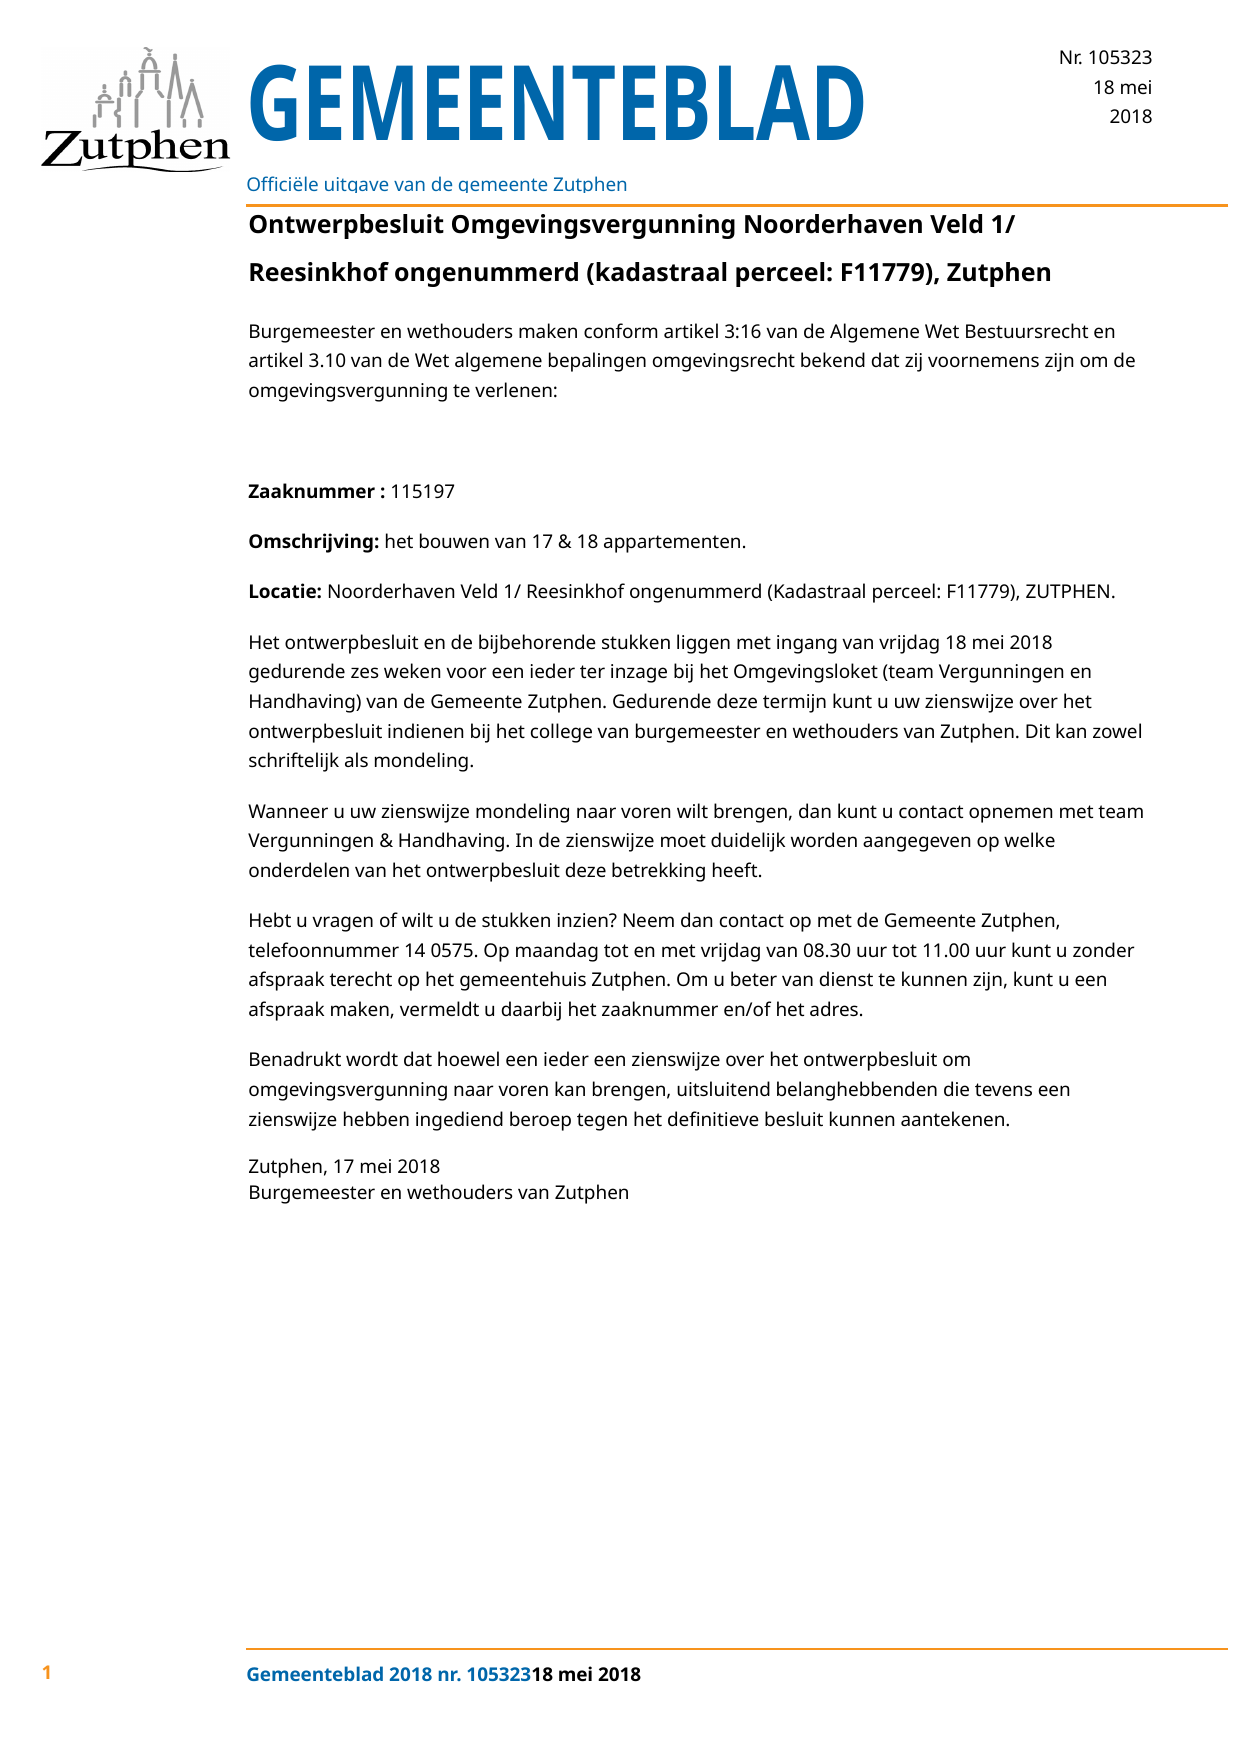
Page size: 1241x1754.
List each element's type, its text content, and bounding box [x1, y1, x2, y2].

text Locatie: Noorderhaven Veld 1/ Reesinkhof ongenummerd (Kadastraal perceel: F11779), ZUTPHEN. [248, 579, 1152, 604]
picture [41, 47, 231, 172]
text Benadrukt wordt dat hoewel een ieder een zienswijze over het ontwerpbesluit om omgevingsvergunning naar voren kan brengen, uitsluitend belanghebbenden die tevens een zienswijze hebben ingediend beroep tegen het definitieve besluit kunnen aantekenen. [248, 1047, 1152, 1132]
text Hebt u vragen of wilt u de stukken inzien? Neem dan contact op met de Gemeente Zutphen, telefoonnummer 14 0575. Op maandag tot en met vrijdag van 08.30 uur tot 11.00 uur kunt u zonder afspraak terecht op het gemeentehuis Zutphen. Om u beter van dienst te kunnen zijn, kunt u een afspraak maken, vermeldt u daarbij het zaaknummer en/of het adres. [248, 907, 1152, 1022]
text Omschrijving: het bouwen van 17 & 18 appartementen. [248, 528, 1152, 554]
text Ontwerpbesluit Omgevingsvergunning Noorderhaven Veld 1/ Reesinkhof ongenummerd (kadastraal perceel: F11779), Zutphen [248, 207, 1152, 288]
text Burgemeester en wethouders maken conform artikel 3:16 van de Algemene Wet Bestuursrecht en artikel 3.10 van de Wet algemene bepalingen omgevingsrecht bekend dat zij voornemens zijn om de omgevingsvergunning te verlenen: [248, 318, 1152, 403]
text Wanneer u uw zienswijze mondeling naar voren wilt brengen, dan kunt u contact opnemen met team Vergunningen & Handhaving. In de zienswijze moet duidelijk worden aangegeven op welke onderdelen van het ontwerpbesluit deze betrekking heeft. [248, 798, 1152, 883]
text Zutphen, 17 mei 2018 [248, 1154, 1152, 1179]
text Het ontwerpbesluit en de bijbehorende stukken liggen met ingang van vrijdag 18 mei 2018 gedurende zes weken voor een ieder ter inzage bij het Omgevingsloket (team Vergunningen en Handhaving) van de Gemeente Zutphen. Gedurende deze termijn kunt u uw zienswijze over het ontwerpbesluit indienen bij het college van burgemeester en wethouders van Zutphen. Dit kan zowel schriftelijk als mondeling. [248, 629, 1152, 773]
text Zaaknummer : 115197 [248, 478, 1152, 504]
text Burgemeester en wethouders van Zutphen [248, 1179, 1152, 1205]
